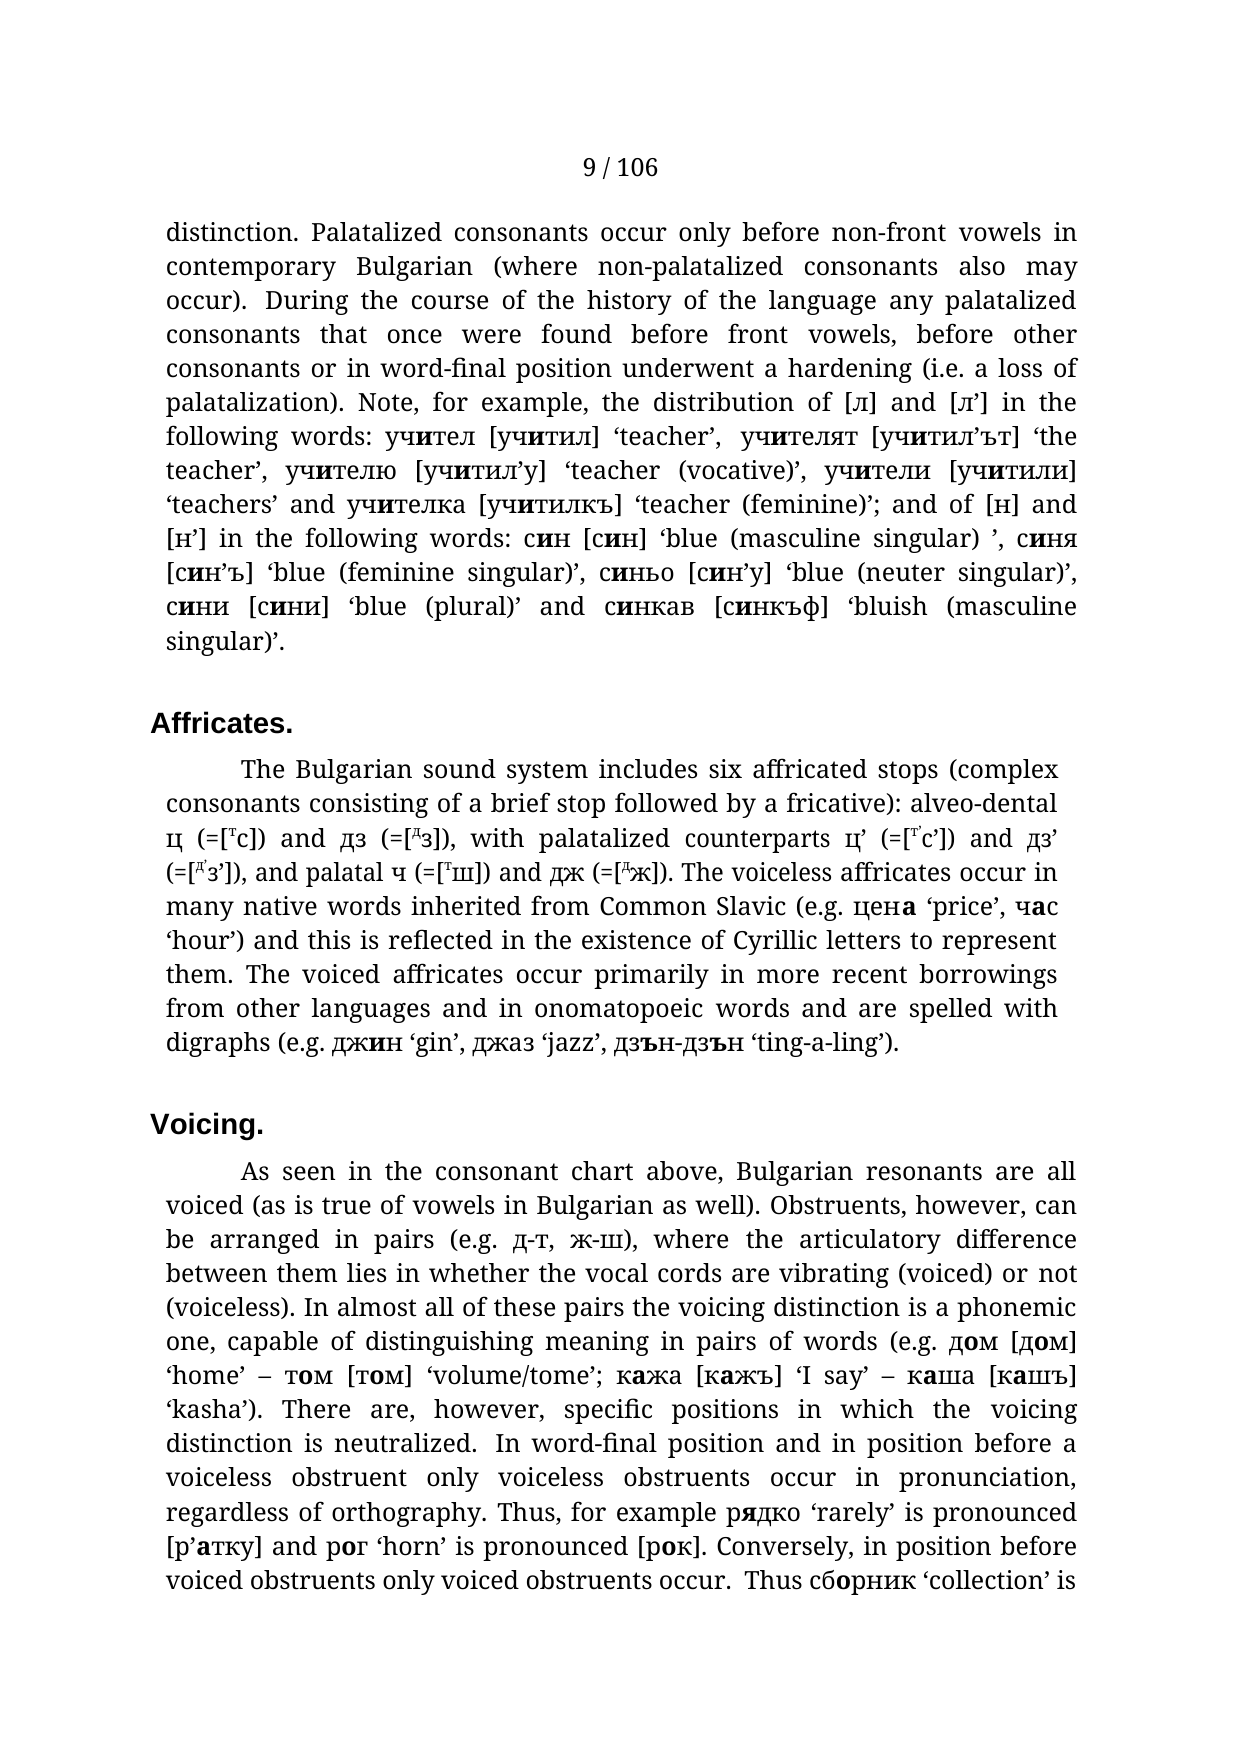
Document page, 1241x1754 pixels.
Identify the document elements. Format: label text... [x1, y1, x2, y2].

text As seen in the consonant chart above, Bulgarian resonants are all voiced (as is true of vowels in Bulgarian as well). Obstruents, however, can be arranged in pairs (e.g. д-т, ж-ш), where the articulatory difference between them lies in whether the vocal cords are vibrating (voiced) or not (voiceless). In almost all of these pairs the voicing distinction is a phonemic one, capable of distinguishing meaning in pairs of words (e.g. дом [дом] ‘home’ – том [том] ‘volume/tome’; кажа [кажъ] ‘I say’ – каша [кашъ] ‘kasha’). There are, however, specific positions in which the voicing distinction is neutralized. In word-final position and in position before a voiceless obstruent only voiceless obstruents occur in pronunciation, regardless of orthography. Thus, for example рядко ‘rarely’ is pronounced [р’атку] and рог ‘horn’ is pronounced [рок]. Conversely, in position before voiced obstruents only voiced obstruents occur. Thus сборник ‘collection’ is [166, 1153, 1077, 1596]
subtitle Affricates. [150, 706, 1091, 739]
text The Bulgarian sound system includes six affricated stops (complex consonants consisting of a brief stop followed by a fricative): alveo-dental ц (=[тс]) and дз (=[дз]), with palatalized counterparts ц’ (=[т’с’]) and дз’ (=[д’з’]), and palatal ч (=[тш]) and дж (=[дж]). The voiceless affricates occur in many native words inherited from Common Slavic (e.g. цена ‘price’, час ‘hour’) and this is reflected in the existence of Cyrillic letters to represent them. The voiced affricates occur primarily in more recent borrowings from other languages and in onomatopoeic words and are spelled with digraphs (e.g. джин ‘gin’, джаз ‘jazz’, дзън-дзън ‘ting-a-ling’). [166, 752, 1058, 1059]
subtitle Voicing. [150, 1107, 1091, 1141]
text distinction. Palatalized consonants occur only before non-front vowels in contemporary Bulgarian (where non-palatalized consonants also may occur). During the course of the history of the language any palatalized consonants that once were found before front vowels, before other consonants or in word-final position underwent a hardening (i.e. a loss of palatalization). Note, for example, the distribution of [л] and [л’] in the following words: учител [учитил] ‘teacher’, учителят [учитил’ът] ‘the teacher’, учителю [учитил’у] ‘teacher (vocative)’, учители [учитили] ‘teachers’ and учителка [учитилкъ] ‘teacher (feminine)’; and of [н] and [н’] in the following words: син [син] ‘blue (masculine singular) ’, синя [син’ъ] ‘blue (feminine singular)’, синьо [син’у] ‘blue (neuter singular)’, сини [сини] ‘blue (plural)’ and синкав [синкъф] ‘bluish (masculine singular)’. [166, 214, 1077, 657]
